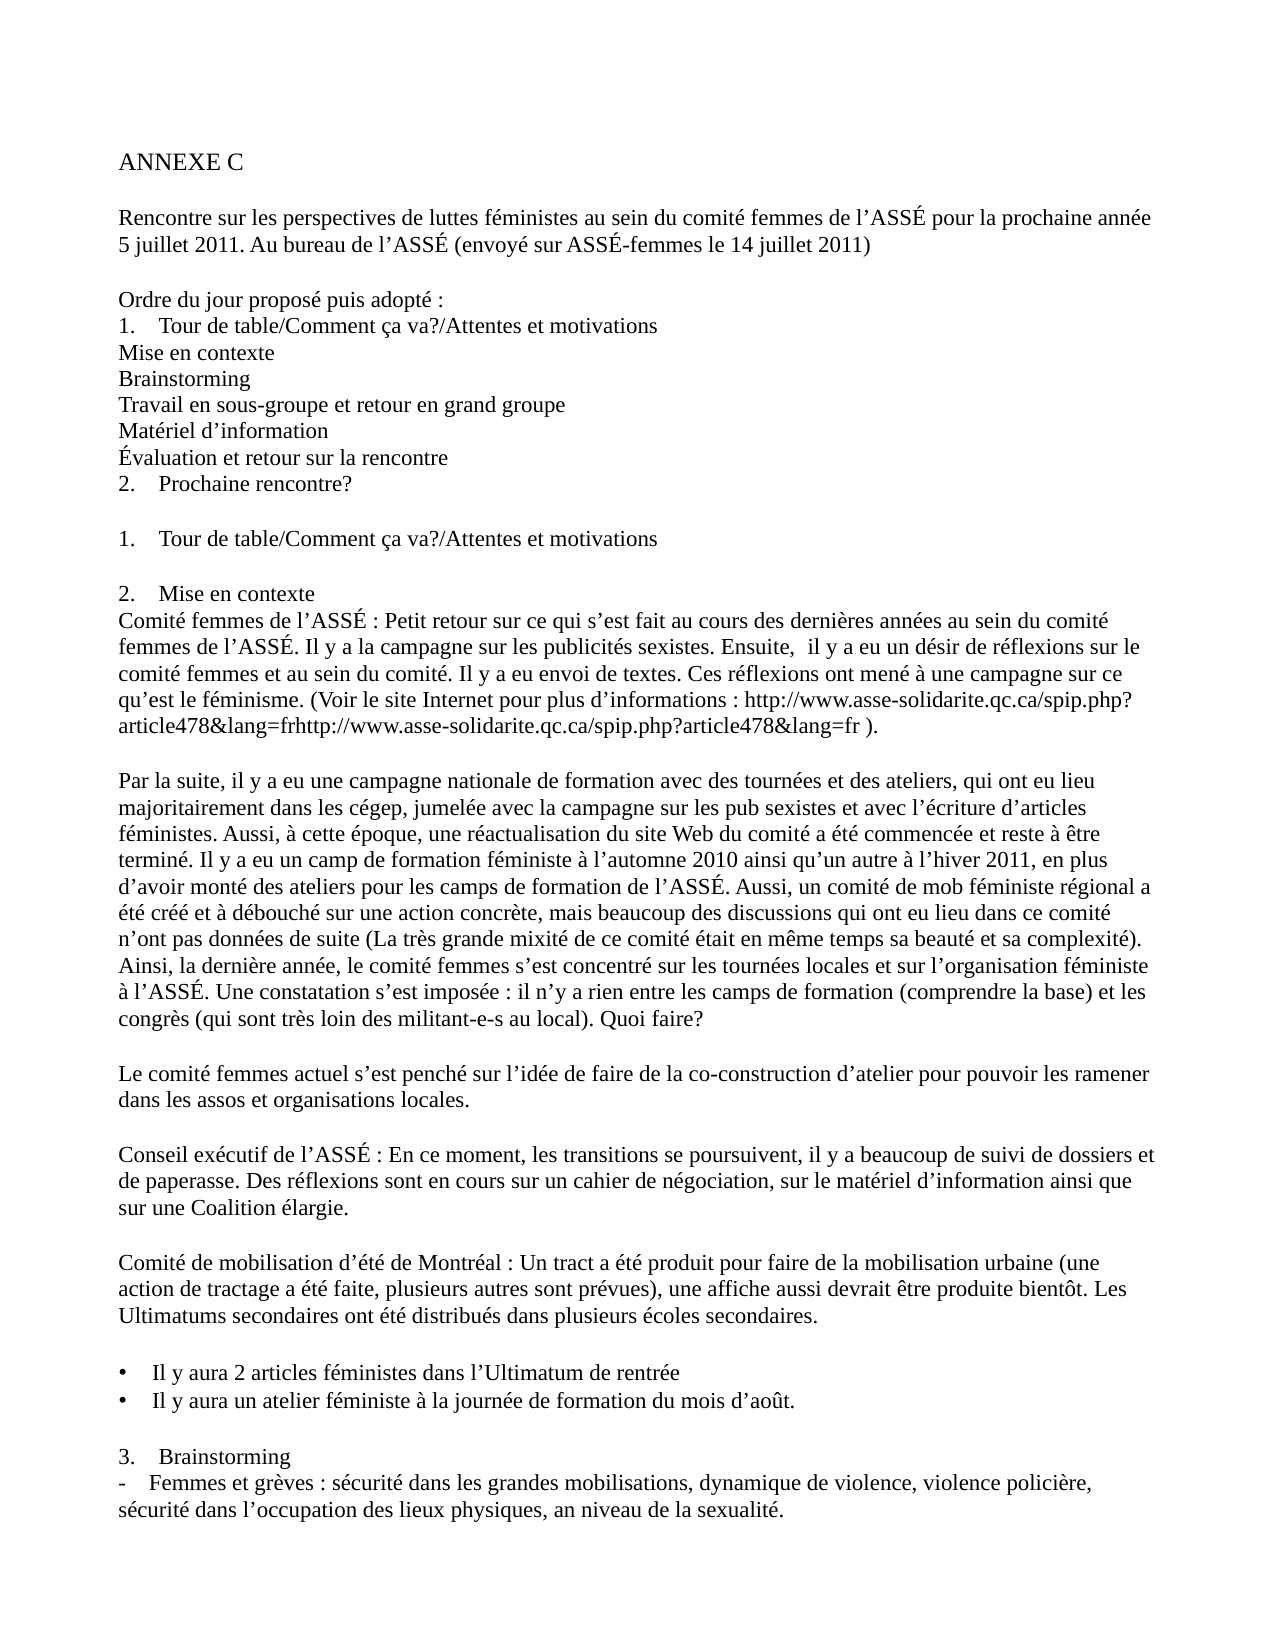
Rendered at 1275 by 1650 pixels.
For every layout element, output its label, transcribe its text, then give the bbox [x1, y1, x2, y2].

text Rencontre sur les perspectives de luttes féministes au sein du comité femmes de l’ASSÉ pour la prochaine année 5 juillet 2011. Au bureau de l’ASSÉ (envoyé sur ASSÉ-femmes le 14 juillet 2011) Ordre du jour proposé puis adopté : 1. Tour de table/Comment ça va?/Attentes et motivations Mise en contexte Brainstorming Travail en sous-groupe et retour en grand groupe Matériel d’information Évaluation et retour sur la rencontre 2. Prochaine rencontre? 1. Tour de table/Comment ça va?/Attentes et motivations 2. Mise en contexte Comité femmes de l’ASSÉ : Petit retour sur ce qui s’est fait au cours des dernières années au sein du comité femmes de l’ASSÉ. Il y a la campagne sur les publicités sexistes. Ensuite, il y a eu un désir de réflexions sur le comité femmes et au sein du comité. Il y a eu envoi de textes. Ces réflexions ont mené à une campagne sur ce qu’est le féminisme. (Voir le site Internet pour plus d’informations : http://www.asse-solidarite.qc.ca/spip.php?article478&lang=frhttp://www.asse-solidarite.qc.ca/spip.php?article478&lang=fr ). Par la suite, il y a eu une campagne nationale de formation avec des tournées et des ateliers, qui ont eu lieu majoritairement dans les cégep, jumelée avec la campagne sur les pub sexistes et avec l’écriture d’articles féministes. Aussi, à cette époque, une réactualisation du site Web du comité a été commencée et reste à être terminé. Il y a eu un camp de formation féministe à l’automne 2010 ainsi qu’un autre à l’hiver 2011, en plus d’avoir monté des ateliers pour les camps de formation de l’ASSÉ. Aussi, un comité de mob féministe régional a été créé et à débouché sur une action concrète, mais beaucoup des discussions qui ont eu lieu dans ce comité n’ont pas données de suite (La très grande mixité de ce comité était en même temps sa beauté et sa complexité). Ainsi, la dernière année, le comité femmes s’est concentré sur les tournées locales et sur l’organisation féministe à l’ASSÉ. Une constatation s’est imposée : il n’y a rien entre les camps de formation (comprendre la base) et les congrès (qui sont très loin des militant-e-s au local). Quoi faire? Le comité femmes actuel s’est penché sur l’idée de faire de la co-construction d’atelier pour pouvoir les ramener dans les assos et organisations locales. Conseil exécutif de l’ASSÉ : En ce moment, les transitions se poursuivent, il y a beaucoup de suivi de dossiers et de paperasse. Des réflexions sont en cours sur un cahier de négociation, sur le matériel d’information ainsi que sur une Coalition élargie. Comité de mobilisation d’été de Montréal : Un tract a été produit pour faire de la mobilisation urbaine (une action de tractage a été faite, plusieurs autres sont prévues), une affiche aussi devrait être produite bientôt. Les Ultimatums secondaires ont été distribués dans plusieurs écoles secondaires. • Il y aura 2 articles féministes dans l’Ultimatum de rentrée • Il y aura un atelier féministe à la journée de formation du mois d’août. 3. Brainstorming - Femmes et grèves : sécurité dans les grandes mobilisations, dynamique de violence, violence policière, sécurité dans l’occupation des lieux physiques, an niveau de la sexualité. [118, 176, 1157, 1522]
text ANNEXE C [118, 147, 1157, 176]
